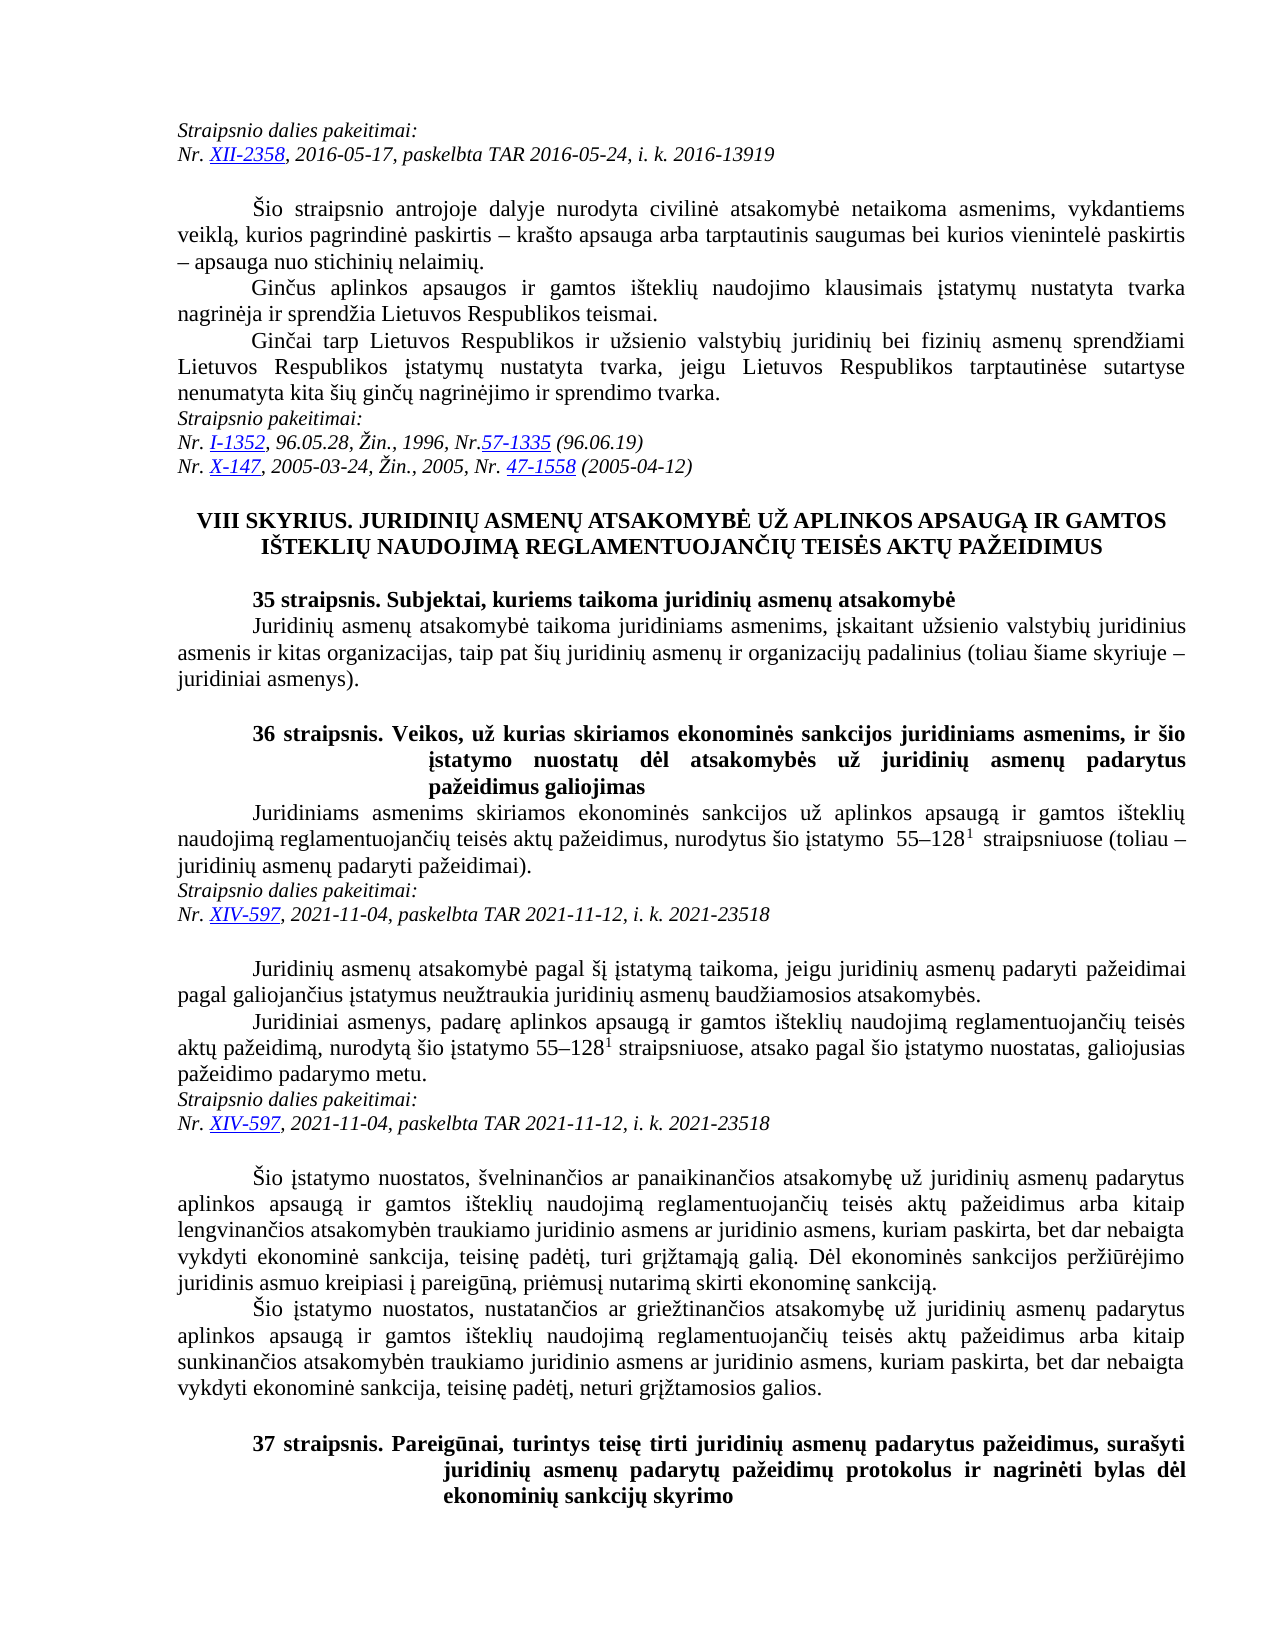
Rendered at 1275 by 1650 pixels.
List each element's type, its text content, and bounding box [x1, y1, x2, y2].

text 36 straipsnis. Veikos, už kurias skiriamos ekonominės sankcijos juridiniams asmenims, ir šio įstatymo nuostatų dėl atsakomybės už juridinių asmenų padarytus pažeidimus galiojimas [252, 720, 1186, 799]
text Nr. X-147, 2005-03-24, Žin., 2005, Nr. 47-1558 (2005-04-12) [177, 454, 1186, 478]
text Juridiniai asmenys, padarę aplinkos apsaugą ir gamtos išteklių naudojimą reglamentuojančių teisės aktų pažeidimą, nurodytą šio įstatymo 55–1281 straipsniuose, atsako pagal šio įstatymo nuostatas, galiojusias pažeidimo padarymo metu. [177, 1008, 1186, 1087]
text Straipsnio dalies pakeitimai: [177, 878, 1186, 902]
text Ginčus aplinkos apsaugos ir gamtos išteklių naudojimo klausimais įstatymų nustatyta tvarka nagrinėja ir sprendžia Lietuvos Respublikos teismai. [177, 274, 1186, 327]
text Straipsnio dalies pakeitimai: [177, 1087, 1186, 1111]
text Nr. I-1352, 96.05.28, Žin., 1996, Nr.57-1335 (96.06.19) [177, 430, 1186, 454]
text Šio įstatymo nuostatos, švelninančios ar panaikinančios atsakomybę už juridinių asmenų padarytus aplinkos apsaugą ir gamtos išteklių naudojimą reglamentuojančių teisės aktų pažeidimus arba kitaip lengvinančios atsakomybėn traukiamo juridinio asmens ar juridinio asmens, kuriam paskirta, bet dar nebaigta vykdyti ekonominė sankcija, teisinę padėtį, turi grįžtamąją galią. Dėl ekonominės sankcijos peržiūrėjimo juridinis asmuo kreipiasi į pareigūną, priėmusį nutarimą skirti ekonominę sankciją. [177, 1164, 1186, 1295]
text Nr. XIV-597, 2021-11-04, paskelbta TAR 2021-11-12, i. k. 2021-23518 [177, 1111, 1186, 1135]
text Nr. XIV-597, 2021-11-04, paskelbta TAR 2021-11-12, i. k. 2021-23518 [177, 902, 1186, 926]
text VIII SKYRIUS. JURIDINIŲ ASMENŲ ATSAKOMYBĖ UŽ APLINKOS APSAUGĄ IR GAMTOS IŠTEKLIŲ NAUDOJIMĄ REGLAMENTUOJANČIŲ TEISĖS AKTŲ PAŽEIDIMUS [177, 507, 1186, 559]
text Straipsnio dalies pakeitimai: [177, 118, 1186, 142]
text Straipsnio pakeitimai: [177, 406, 1186, 430]
text Juridinių asmenų atsakomybė pagal šį įstatymą taikoma, jeigu juridinių asmenų padaryti pažeidimai pagal galiojančius įstatymus neužtraukia juridinių asmenų baudžiamosios atsakomybės. [177, 955, 1186, 1008]
text Ginčai tarp Lietuvos Respublikos ir užsienio valstybių juridinių bei fizinių asmenų sprendžiami Lietuvos Respublikos įstatymų nustatyta tvarka, jeigu Lietuvos Respublikos tarptautinėse sutartyse nenumatyta kita šių ginčų nagrinėjimo ir sprendimo tvarka. [177, 327, 1186, 406]
text Juridinių asmenų atsakomybė taikoma juridiniams asmenims, įskaitant užsienio valstybių juridinius asmenis ir kitas organizacijas, taip pat šių juridinių asmenų ir organizacijų padalinius (toliau šiame skyriuje – juridiniai asmenys). [177, 612, 1186, 691]
text 35 straipsnis. Subjektai, kuriems taikoma juridinių asmenų atsakomybė [177, 586, 1186, 612]
text 37 straipsnis. Pareigūnai, turintys teisę tirti juridinių asmenų padarytus pažeidimus, surašyti juridinių asmenų padarytų pažeidimų protokolus ir nagrinėti bylas dėl ekonominių sankcijų skyrimo [252, 1429, 1186, 1509]
text Šio straipsnio antrojoje dalyje nurodyta civilinė atsakomybė netaikoma asmenims, vykdantiems veiklą, kurios pagrindinė paskirtis – krašto apsauga arba tarptautinis saugumas bei kurios vienintelė paskirtis – apsauga nuo stichinių nelaimių. [177, 195, 1186, 274]
text Juridiniams asmenims skiriamos ekonominės sankcijos už aplinkos apsaugą ir gamtos išteklių naudojimą reglamentuojančių teisės aktų pažeidimus, nurodytus šio įstatymo 55–1281 straipsniuose (toliau – juridinių asmenų padaryti pažeidimai). [177, 799, 1186, 878]
text Nr. XII-2358, 2016-05-17, paskelbta TAR 2016-05-24, i. k. 2016-13919 [177, 142, 1186, 166]
text Šio įstatymo nuostatos, nustatančios ar griežtinančios atsakomybę už juridinių asmenų padarytus aplinkos apsaugą ir gamtos išteklių naudojimą reglamentuojančių teisės aktų pažeidimus arba kitaip sunkinančios atsakomybėn traukiamo juridinio asmens ar juridinio asmens, kuriam paskirta, bet dar nebaigta vykdyti ekonominė sankcija, teisinę padėtį, neturi grįžtamosios galios. [177, 1295, 1186, 1401]
